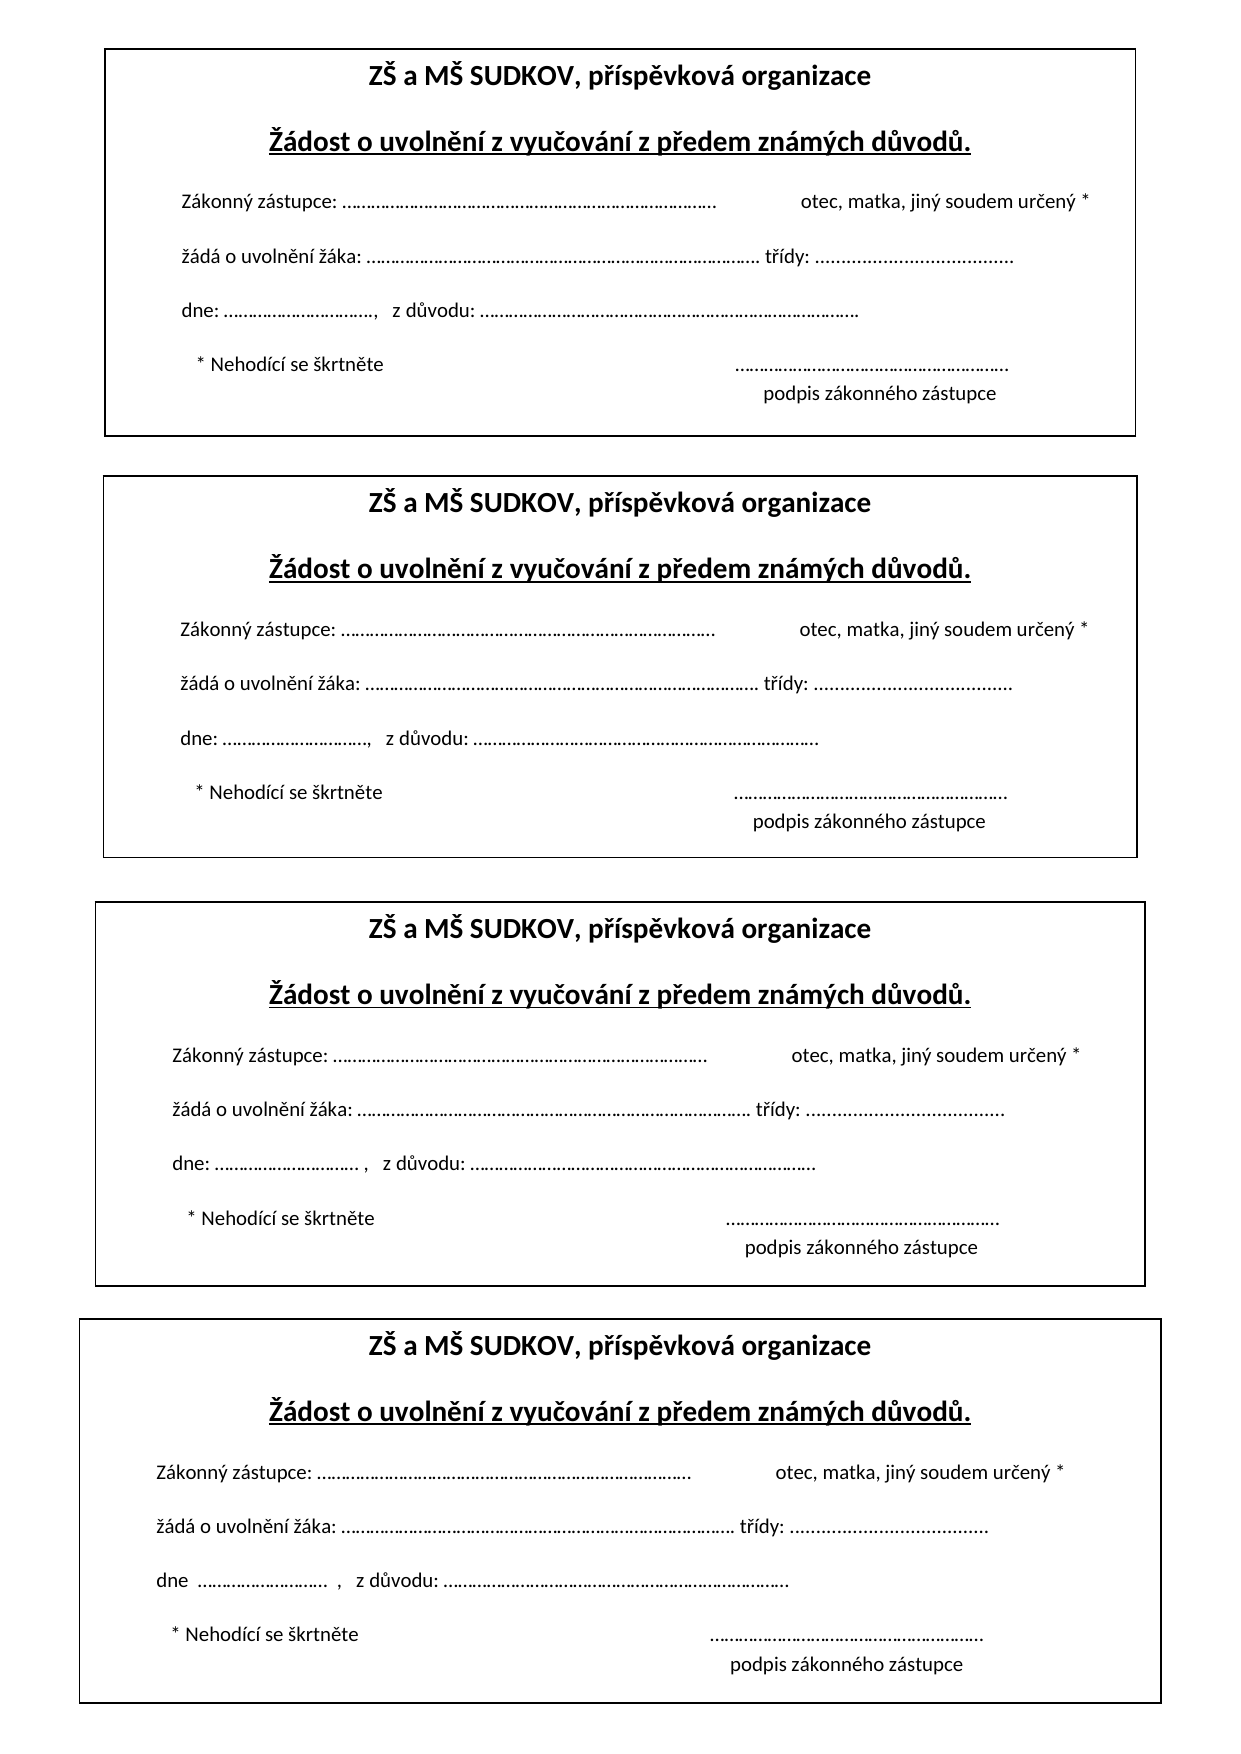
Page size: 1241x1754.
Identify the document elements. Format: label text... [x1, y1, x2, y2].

text * Nehodící se škrtněte ………………………………………………… podpis zákonného zástupce [170, 1622, 1145, 1676]
text * Nehodící se škrtněte ………………………………………………… podpis zákonného zástupce [195, 351, 1120, 406]
text * Nehodící se škrtněte ………………………………………………… podpis zákonného zástupce [186, 1205, 1129, 1259]
text žádá o uvolnění žáka: ………………………………………………………………………. třídy: ...................................... [95, 1513, 1145, 1539]
text dne: …………………………, z důvodu: ……………………………………………………………… [119, 725, 1121, 750]
text Žádost o uvolnění z vyučování z předem známých důvodů. [95, 1393, 1145, 1429]
text ZŠ a MŠ SUDKOV, příspěvková organizace [111, 910, 1129, 946]
text Žádost o uvolnění z vyučování z předem známých důvodů. [120, 123, 1120, 158]
text Žádost o uvolnění z vyučování z předem známých důvodů. [111, 976, 1129, 1012]
text Zákonný zástupce: …………………………………………………………………… otec, matka, jiný soudem určený * [119, 616, 1121, 642]
text žádá o uvolnění žáka: ………………………………………………………………………. třídy: ...................................... [111, 1096, 1129, 1122]
text ZŠ a MŠ SUDKOV, příspěvková organizace [120, 57, 1120, 92]
text Zákonný zástupce: …………………………………………………………………… otec, matka, jiný soudem určený * [95, 1459, 1145, 1484]
text dne ……………………… , z důvodu: ……………………………………………………………… [95, 1567, 1145, 1593]
text žádá o uvolnění žáka: ………………………………………………………………………. třídy: ...................................... [120, 243, 1120, 268]
text * Nehodící se škrtněte ………………………………………………… podpis zákonného zástupce [194, 779, 1121, 833]
text dne: …………………………., z důvodu: ……………………………………………………………………. [120, 297, 1120, 322]
text Žádost o uvolnění z vyučování z předem známých důvodů. [119, 550, 1121, 586]
text ZŠ a MŠ SUDKOV, příspěvková organizace [119, 484, 1121, 520]
text dne: ………………………… , z důvodu: ……………………………………………………………… [111, 1151, 1129, 1176]
text žádá o uvolnění žáka: ………………………………………………………………………. třídy: ...................................... [119, 671, 1121, 696]
text Zákonný zástupce: …………………………………………………………………… otec, matka, jiný soudem určený * [111, 1042, 1129, 1068]
text Zákonný zástupce: …………………………………………………………………… otec, matka, jiný soudem určený * [120, 189, 1120, 214]
text ZŠ a MŠ SUDKOV, příspěvková organizace [95, 1327, 1145, 1363]
